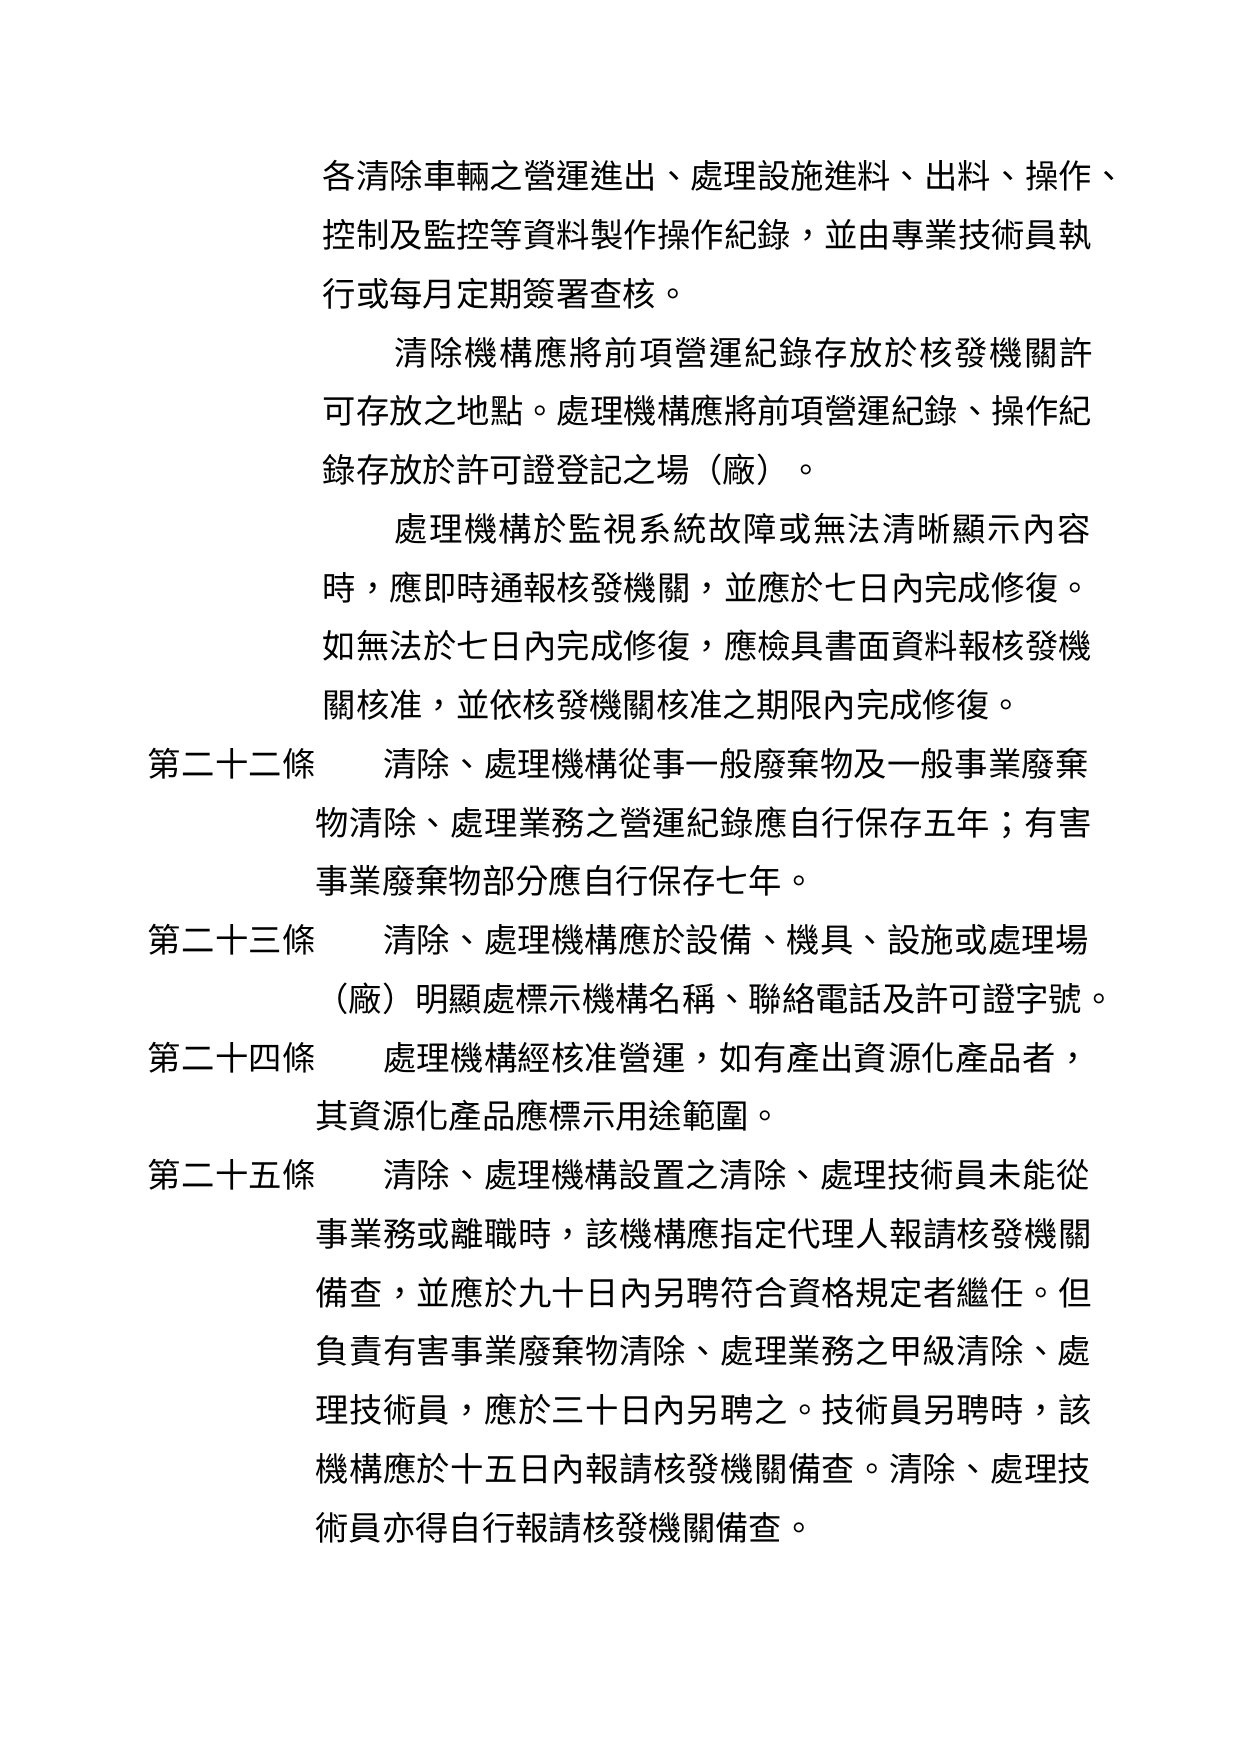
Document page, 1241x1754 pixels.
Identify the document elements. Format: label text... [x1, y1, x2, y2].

text 處理機構於監視系統故障或無法清晰顯示內容時，應即時通報核發機關，並應於七日內完成修復。如無法於七日內完成修復，應檢具書面資料報核發機關核准，並依核發機關核准之期限內完成修復。 [323, 502, 1092, 727]
text 第二十五條 清除、處理機構設置之清除、處理技術員未能從事業務或離職時，該機構應指定代理人報請核發機關備查，並應於九十日內另聘符合資格規定者繼任。但負責有害事業廢棄物清除、處理業務之甲級清除、處理技術員，應於三十日內另聘之。技術員另聘時，該機構應於十五日內報請核發機關備查。清除、處理技術員亦得自行報請核發機關備查。 [148, 1149, 1092, 1549]
text 第二十三條 清除、處理機構應於設備、機具、設施或處理場（廠）明顯處標示機構名稱、聯絡電話及許可證字號。 [148, 914, 1092, 1021]
text 第二十四條 處理機構經核准營運，如有產出資源化產品者，其資源化產品應標示用途範圍。 [148, 1031, 1092, 1138]
text 第二十二條 清除、處理機構從事一般廢棄物及一般事業廢棄物清除、處理業務之營運紀錄應自行保存五年；有害事業廢棄物部分應自行保存七年。 [148, 737, 1092, 903]
text 第二十一條 清除、處理機構應依本法第三十一條第一項第二款公告之網路傳輸方式申報營運紀錄。處理機構應將各清除車輛之營運進出、處理設施進料、出料、操作、控制及監控等資料製作操作紀錄，並由專業技術員執行或每月定期簽署查核。 [148, 150, 1092, 316]
text 清除機構應將前項營運紀錄存放於核發機關許可存放之地點。處理機構應將前項營運紀錄、操作紀錄存放於許可證登記之場（廠）。 [323, 326, 1092, 492]
